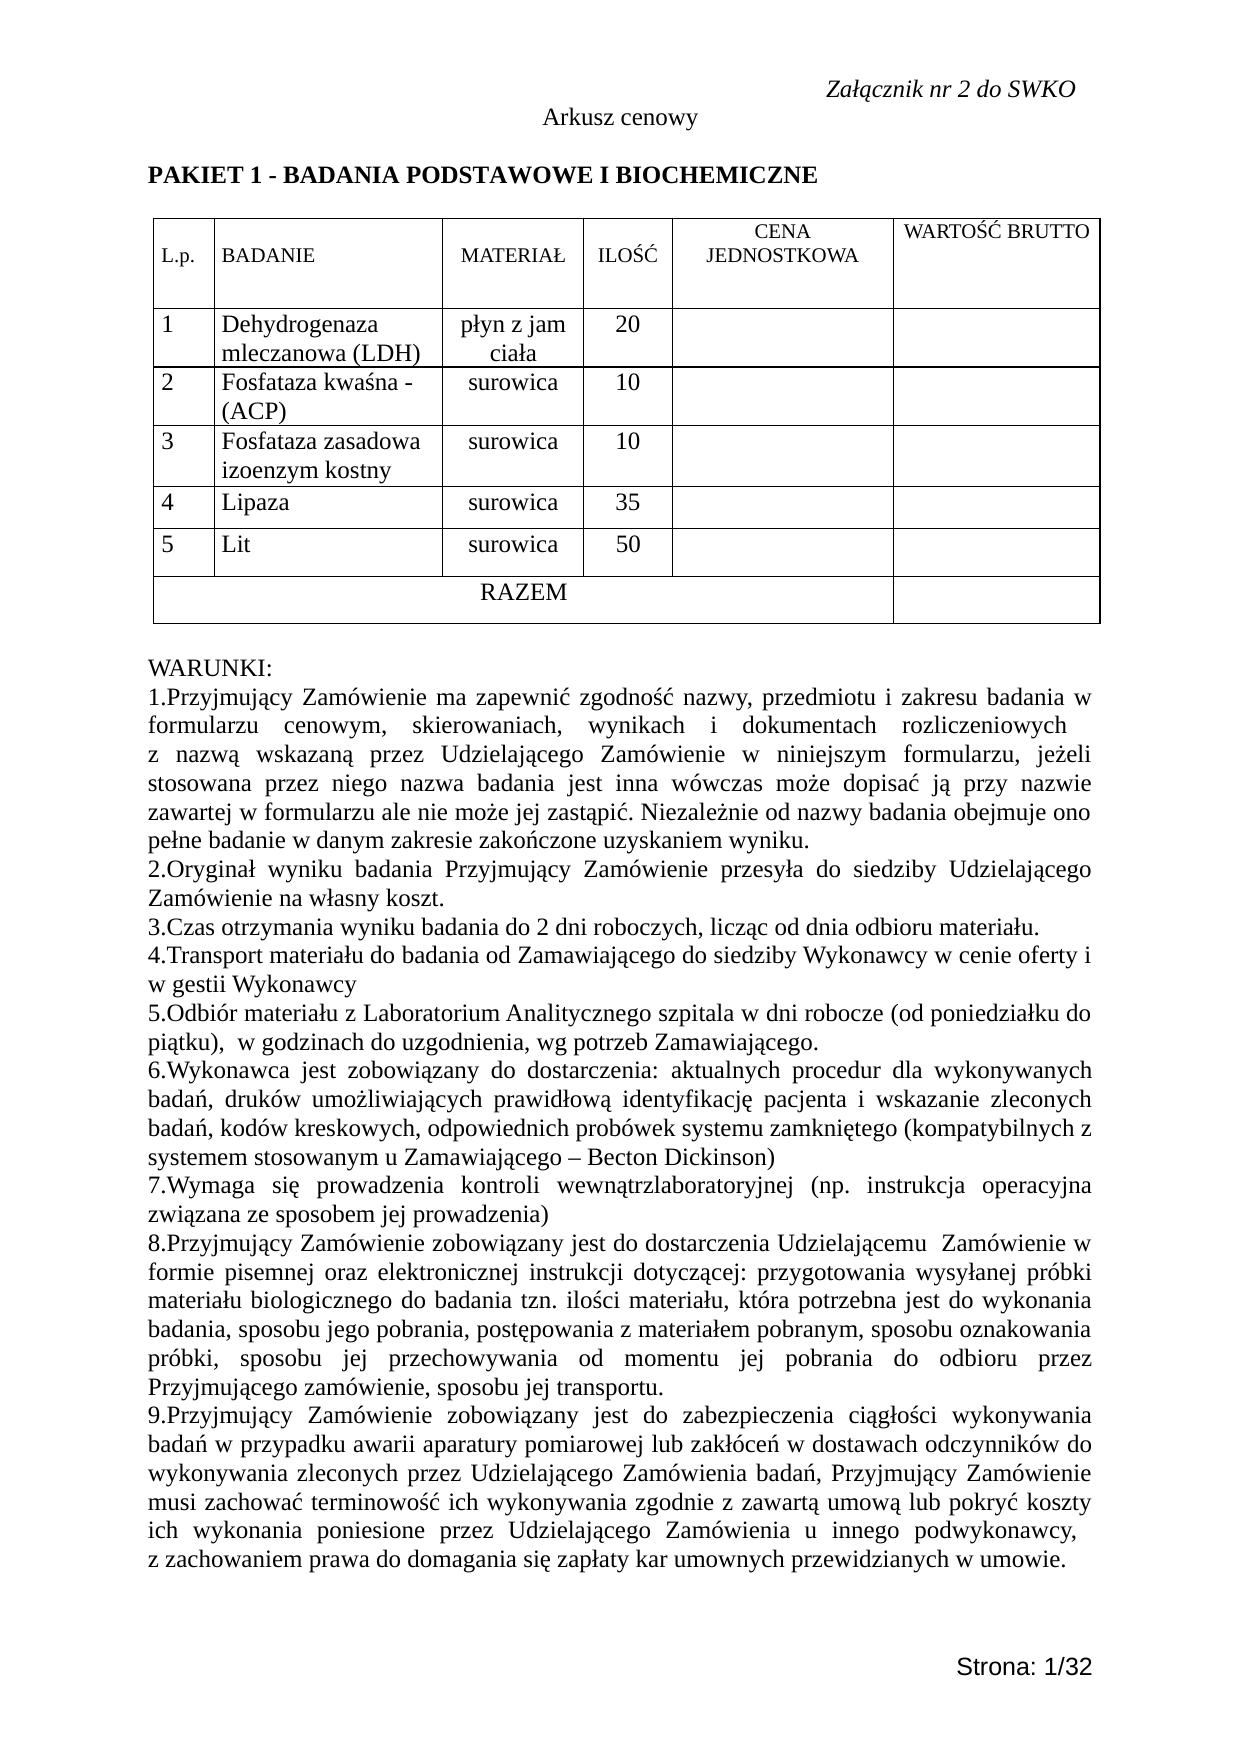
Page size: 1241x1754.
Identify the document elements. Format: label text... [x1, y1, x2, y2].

table_cell Lipaza [215, 487, 442, 528]
table_cell 10 [584, 426, 672, 486]
text WARUNKI: [148, 653, 1092, 682]
list PAKIET 1 - BADANIA PODSTAWOWE I BIOCHEMICZNE [148, 160, 1092, 189]
table_cell 50 [584, 529, 672, 576]
table_cell Lit [215, 529, 442, 576]
table_cell surowica [443, 529, 583, 576]
table_cell 2 [154, 368, 214, 425]
table_cell 1 [154, 309, 214, 366]
table_cell [673, 426, 893, 486]
table_cell 10 [584, 368, 672, 425]
table_cell [673, 368, 893, 425]
table_cell surowica [443, 368, 583, 425]
table_cell [894, 577, 1099, 623]
table_cell [673, 529, 893, 576]
table_cell [894, 309, 1099, 366]
table_header ILOŚĆ [584, 219, 672, 308]
table_cell RAZEM [154, 577, 893, 623]
table_cell [673, 487, 893, 528]
table_cell 3 [154, 426, 214, 486]
table_cell 4 [154, 487, 214, 528]
table_cell płyn z jam ciała [443, 309, 583, 366]
table_cell Fosfataza zasadowa izoenzym kostny [215, 426, 442, 486]
table_cell 20 [584, 309, 672, 366]
table_cell 35 [584, 487, 672, 528]
text 8.Przyjmujący Zamówienie zobowiązany jest do dostarczenia Udzielającemu Zamówienie w formie pisemnej oraz elektronicznej instrukcji dotyczącej: przygotowania wysyłanej próbki materiału biologicznego do badania tzn. ilości materiału, która potrzebna jest do wykonania badania, sposobu jego pobrania, postępowania z materiałem pobranym, sposobu oznakowania próbki, sposobu jej przechowywania od momentu jej pobrania do odbioru przez Przyjmującego zamówienie, sposobu jej transportu. [148, 1228, 1092, 1401]
table_cell 5 [154, 529, 214, 576]
table_header WARTOŚĆ BRUTTO [894, 219, 1099, 308]
table_cell [894, 368, 1099, 425]
text 5.Odbiór materiału z Laboratorium Analitycznego szpitala w dni robocze (od poniedziałku do piątku), w godzinach do uzgodnienia, wg potrzeb Zamawiającego. [148, 998, 1092, 1056]
table_cell Dehydrogenaza mleczanowa (LDH) [215, 309, 442, 366]
text 1.Przyjmujący Zamówienie ma zapewnić zgodność nazwy, przedmiotu i zakresu badania w formularzu cenowym, skierowaniach, wynikach i dokumentach rozliczeniowych z nazwą wskazaną przez Udzielającego Zamówienie w niniejszym formularzu, jeżeli stosowana przez niego nazwa badania jest inna wówczas może dopisać ją przy nazwie zawartej w formularzu ale nie może jej zastąpić. Niezależnie od nazwy badania obejmuje ono pełne badanie w danym zakresie zakończone uzyskaniem wyniku. [148, 682, 1092, 854]
table_header CENA JEDNOSTKOWA [673, 219, 893, 308]
text 2.Oryginał wyniku badania Przyjmujący Zamówienie przesyła do siedziby Udzielającego Zamówienie na własny koszt. [148, 854, 1092, 912]
table_cell [673, 309, 893, 366]
table_header MATERIAŁ [443, 219, 583, 308]
text 6.Wykonawca jest zobowiązany do dostarczenia: aktualnych procedur dla wykonywanych badań, druków umożliwiających prawidłową identyfikację pacjenta i wskazanie zleconych badań, kodów kreskowych, odpowiednich probówek systemu zamkniętego (kompatybilnych z systemem stosowanym u Zamawiającego – Becton Dickinson) [148, 1056, 1092, 1171]
text Arkusz cenowy [148, 102, 1092, 131]
table_header BADANIE [215, 219, 442, 308]
text Załącznik nr 2 do SWKO [738, 74, 1092, 102]
table_cell [894, 426, 1099, 486]
text 3.Czas otrzymania wyniku badania do 2 dni roboczych, licząc od dnia odbioru materiału. [148, 912, 1092, 941]
table_header L.p. [154, 219, 214, 308]
table_cell surowica [443, 426, 583, 486]
text 4.Transport materiału do badania od Zamawiającego do siedziby Wykonawcy w cenie oferty i w gestii Wykonawcy [148, 941, 1092, 998]
text 9.Przyjmujący Zamówienie zobowiązany jest do zabezpieczenia ciągłości wykonywania badań w przypadku awarii aparatury pomiarowej lub zakłóceń w dostawach odczynników do wykonywania zleconych przez Udzielającego Zamówienia badań, Przyjmujący Zamówienie musi zachować terminowość ich wykonywania zgodnie z zawartą umową lub pokryć koszty ich wykonania poniesione przez Udzielającego Zamówienia u innego podwykonawcy, z zachowaniem prawa do domagania się zapłaty kar umownych przewidzianych w umowie. [148, 1401, 1092, 1573]
table_cell [894, 529, 1099, 576]
table_cell surowica [443, 487, 583, 528]
text 7.Wymaga się prowadzenia kontroli wewnątrzlaboratoryjnej (np. instrukcja operacyjna związana ze sposobem jej prowadzenia) [148, 1171, 1092, 1228]
table_cell Fosfataza kwaśna - (ACP) [215, 368, 442, 425]
table_cell [894, 487, 1099, 528]
